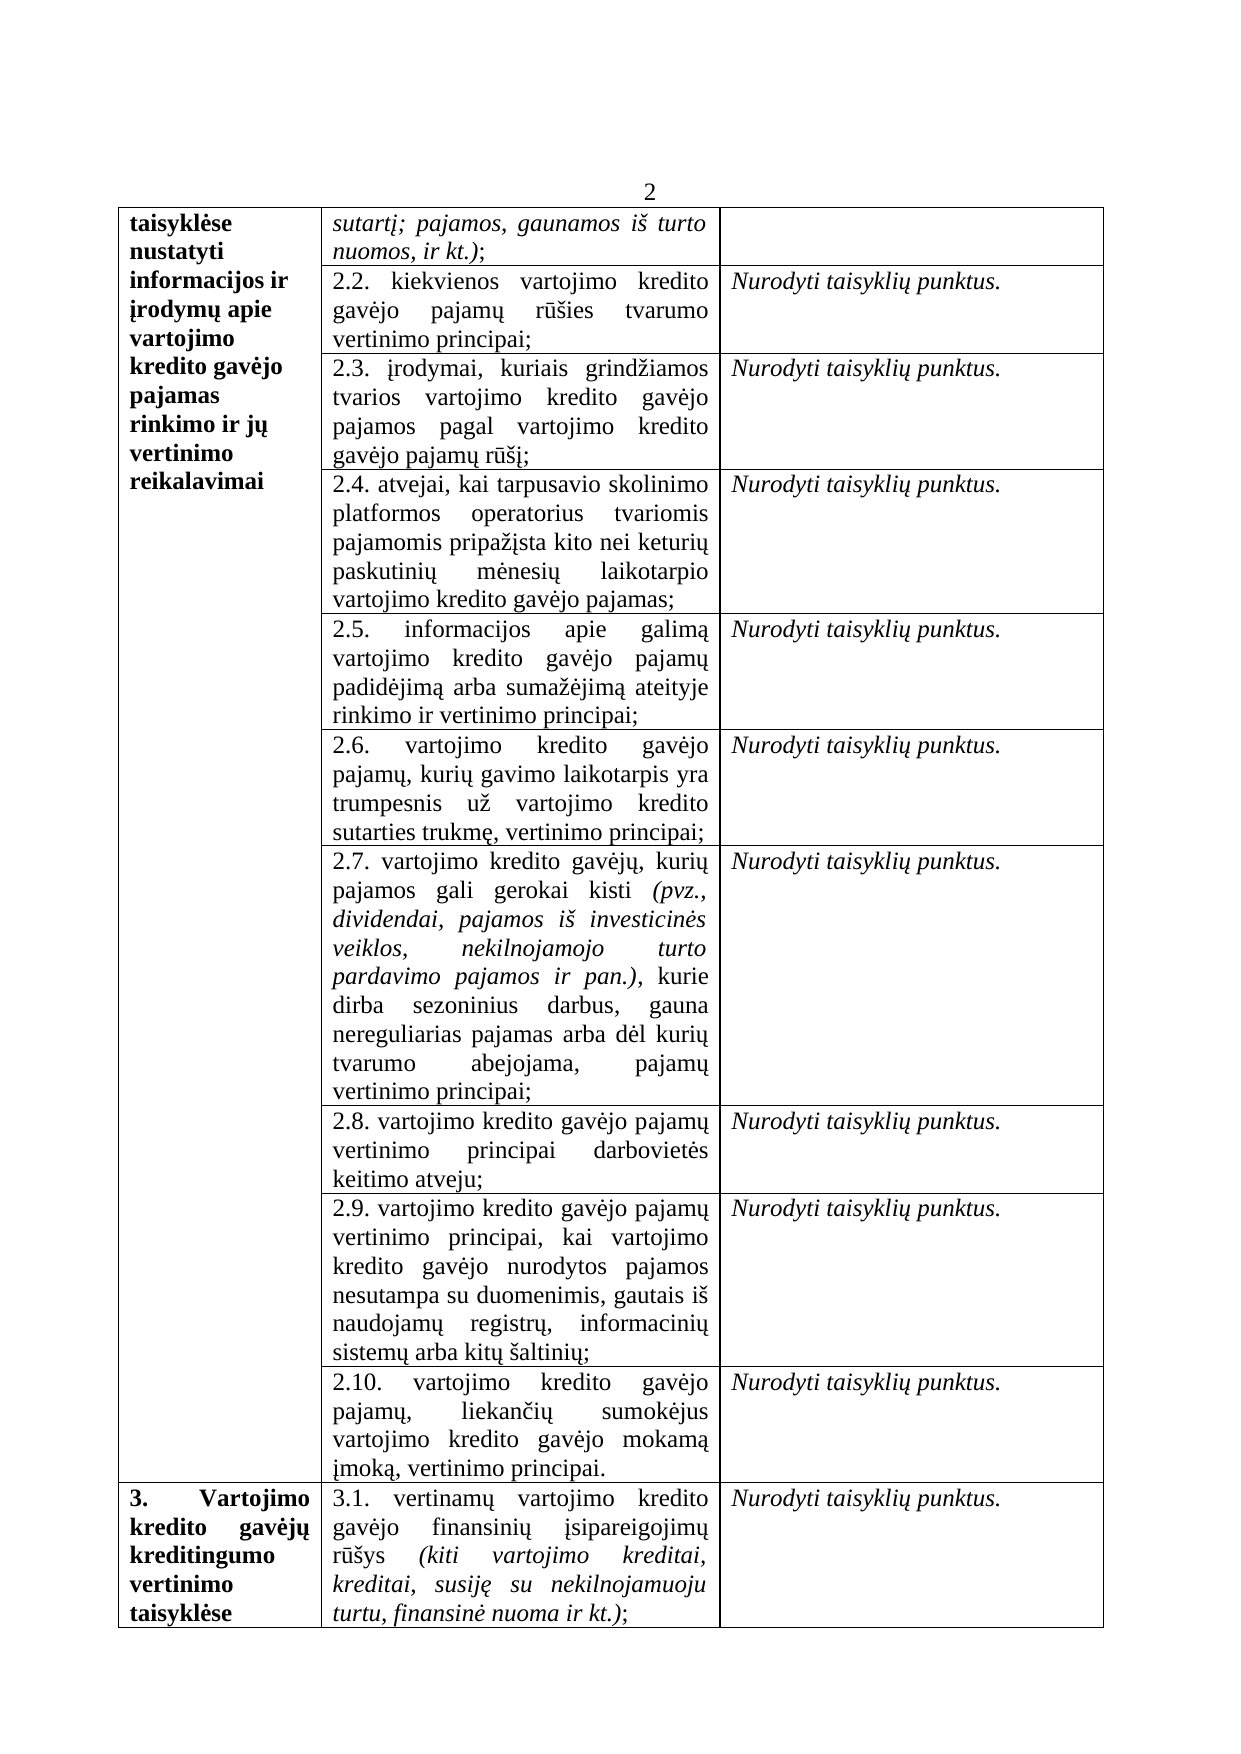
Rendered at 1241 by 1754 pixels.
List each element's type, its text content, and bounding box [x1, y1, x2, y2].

table_cell Nurodyti taisyklių punktus. [721, 846, 1103, 1105]
table_cell Nurodyti taisyklių punktus. [721, 1367, 1103, 1482]
table_cell taisyklėse nustatyti informacijos ir įrodymų apie vartojimo kredito gavėjo pajamas rinkimo ir jų vertinimo reikalavimai [119, 208, 321, 1482]
table_cell sutartį; pajamos, gaunamos iš turto nuomos, ir kt.); [322, 208, 719, 265]
table_cell 2.6. vartojimo kredito gavėjo pajamų, kurių gavimo laikotarpis yra trumpesnis už vartojimo kredito sutarties trukmę, vertinimo principai; [322, 730, 719, 845]
table_cell Nurodyti taisyklių punktus. [721, 1194, 1103, 1366]
table_cell 2.8. vartojimo kredito gavėjo pajamų vertinimo principai darbovietės keitimo atveju; [322, 1106, 719, 1192]
table_cell Nurodyti taisyklių punktus. [721, 266, 1103, 352]
table_cell 2.5. informacijos apie galimą vartojimo kredito gavėjo pajamų padidėjimą arba sumažėjimą ateityje rinkimo ir vertinimo principai; [322, 614, 719, 729]
table_cell 2.4. atvejai, kai tarpusavio skolinimo platformos operatorius tvariomis pajamomis pripažįsta kito nei keturių paskutinių mėnesių laikotarpio vartojimo kredito gavėjo pajamas; [322, 470, 719, 613]
table_cell [721, 208, 1103, 265]
table_cell Nurodyti taisyklių punktus. [721, 354, 1103, 468]
table_cell Nurodyti taisyklių punktus. [721, 470, 1103, 613]
table_cell Nurodyti taisyklių punktus. [721, 1106, 1103, 1192]
table_cell 2.9. vartojimo kredito gavėjo pajamų vertinimo principai, kai vartojimo kredito gavėjo nurodytos pajamos nesutampa su duomenimis, gautais iš naudojamų registrų, informacinių sistemų arba kitų šaltinių; [322, 1194, 719, 1366]
table_cell 3.1. vertinamų vartojimo kredito gavėjo finansinių įsipareigojimų rūšys (kiti vartojimo kreditai, kreditai, susiję su nekilnojamuoju turtu, finansinė nuoma ir kt.); [322, 1483, 719, 1627]
table_cell Nurodyti taisyklių punktus. [721, 1483, 1103, 1627]
table_cell 3. Vartojimo kredito gavėjų kreditingumo vertinimo taisyklėse [119, 1483, 321, 1627]
table_cell 2.2. kiekvienos vartojimo kredito gavėjo pajamų rūšies tvarumo vertinimo principai; [322, 266, 719, 352]
table_cell 2.10. vartojimo kredito gavėjo pajamų, liekančių sumokėjus vartojimo kredito gavėjo mokamą įmoką, vertinimo principai. [322, 1367, 719, 1482]
table_cell Nurodyti taisyklių punktus. [721, 730, 1103, 845]
table_cell 2.3. įrodymai, kuriais grindžiamos tvarios vartojimo kredito gavėjo pajamos pagal vartojimo kredito gavėjo pajamų rūšį; [322, 354, 719, 468]
table_cell Nurodyti taisyklių punktus. [721, 614, 1103, 729]
table_cell 2.7. vartojimo kredito gavėjų, kurių pajamos gali gerokai kisti (pvz., dividendai, pajamos iš investicinės veiklos, nekilnojamojo turto pardavimo pajamos ir pan.), kurie dirba sezoninius darbus, gauna nereguliarias pajamas arba dėl kurių tvarumo abejojama, pajamų vertinimo principai; [322, 846, 719, 1105]
